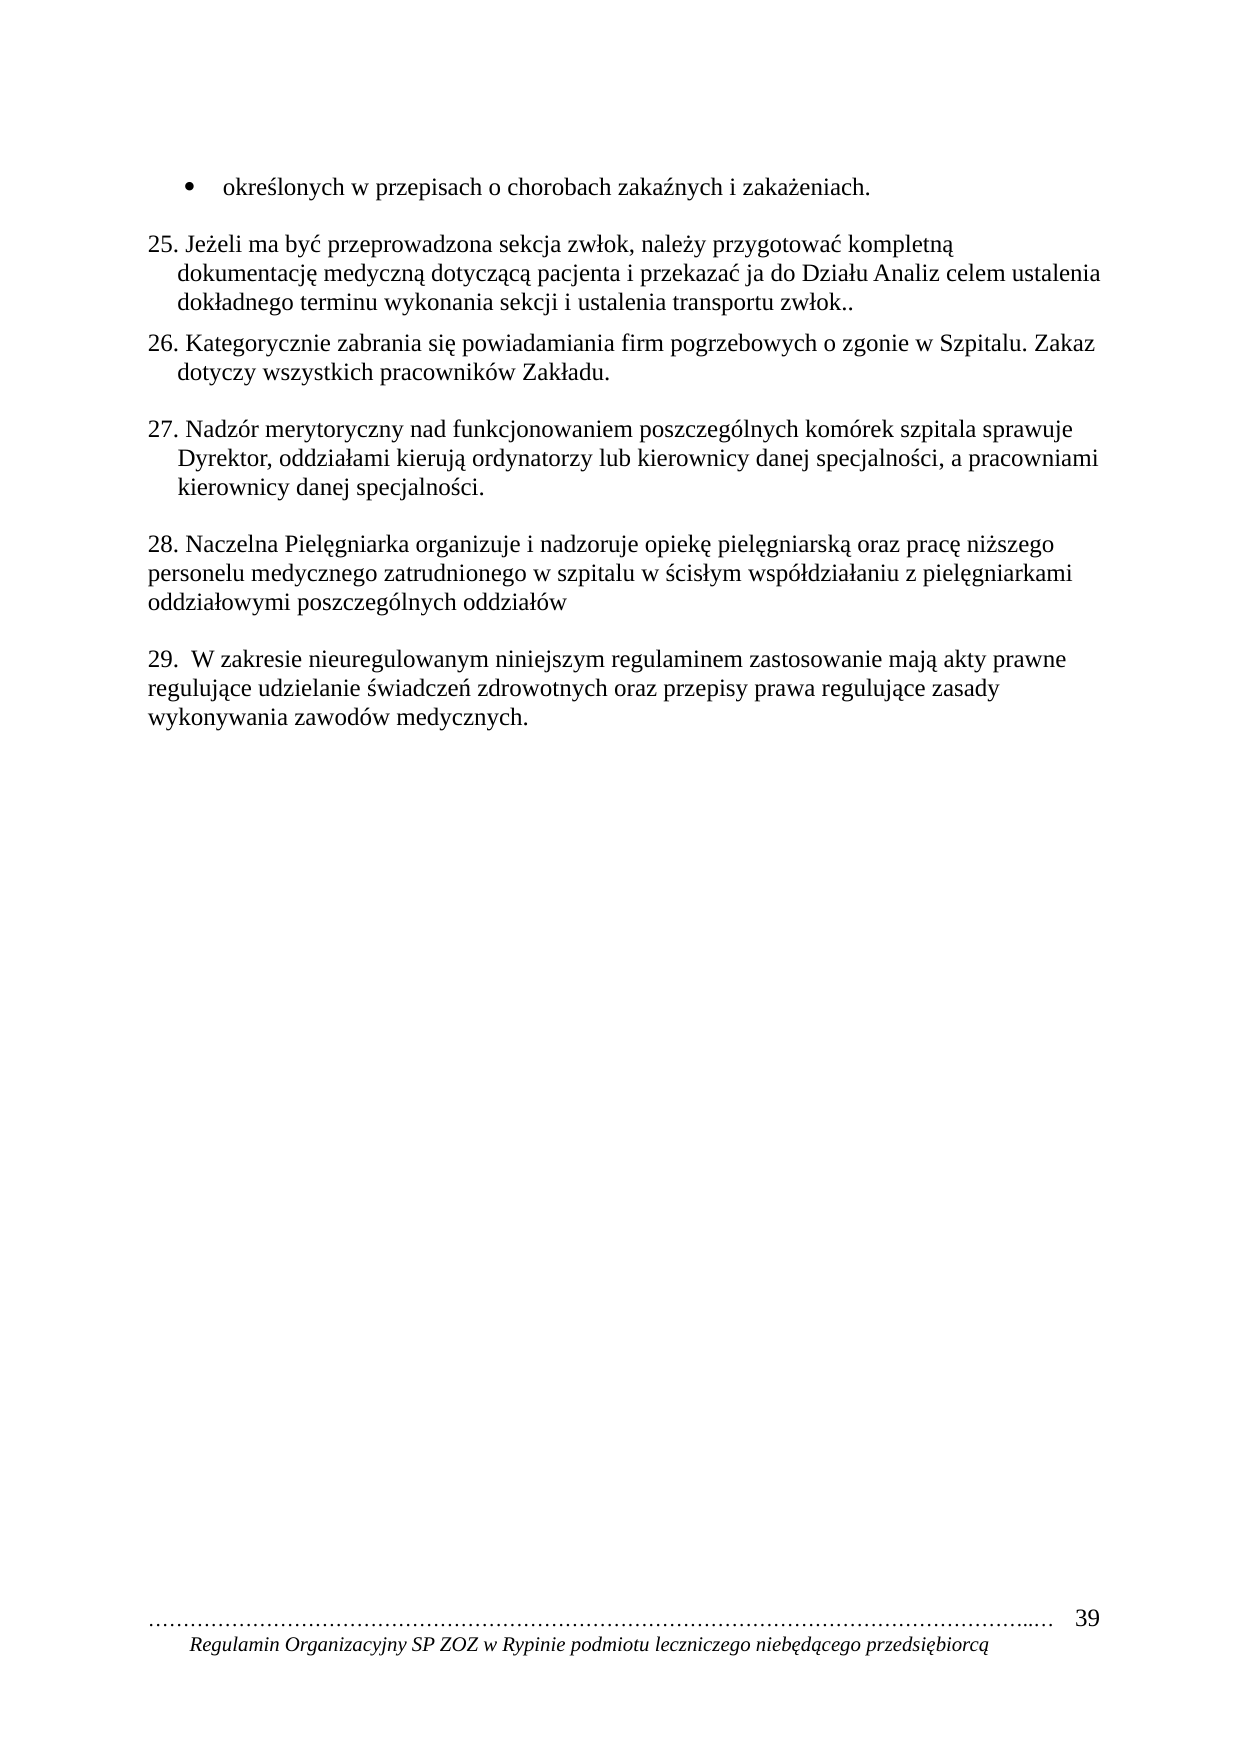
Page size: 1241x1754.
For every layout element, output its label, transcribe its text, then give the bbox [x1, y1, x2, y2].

list 26. Kategorycznie zabrania się powiadamiania firm pogrzebowych o zgonie w Szpitalu. Zakaz dotyczy wszystkich pracowników Zakładu. [148, 328, 1137, 385]
list 27. Nadzór merytoryczny nad funkcjonowaniem poszczególnych komórek szpitala sprawuje Dyrektor, oddziałami kierują ordynatorzy lub kierownicy danej specjalności, a pracowniami kierownicy danej specjalności. [148, 414, 1137, 500]
list 29. W zakresie nieuregulowanym niniejszym regulaminem zastosowanie mają akty prawne regulujące udzielanie świadczeń zdrowotnych oraz przepisy prawa regulujące zasady wykonywania zawodów medycznych. [148, 644, 1137, 730]
list 28. Naczelna Pielęgniarka organizuje i nadzoruje opiekę pielęgniarską oraz pracę niższego personelu medycznego zatrudnionego w szpitalu w ścisłym współdziałaniu z pielęgniarkami oddziałowymi poszczególnych oddziałów [148, 529, 1137, 615]
list określonych w przepisach o chorobach zakaźnych i zakażeniach. [185, 172, 1137, 200]
list 25. Jeżeli ma być przeprowadzona sekcja zwłok, należy przygotować kompletną [148, 229, 1137, 258]
list dokumentację medyczną dotyczącą pacjenta i przekazać ja do Działu Analiz celem ustalenia dokładnego terminu wykonania sekcji i ustalenia transportu zwłok.. [177, 258, 1137, 315]
